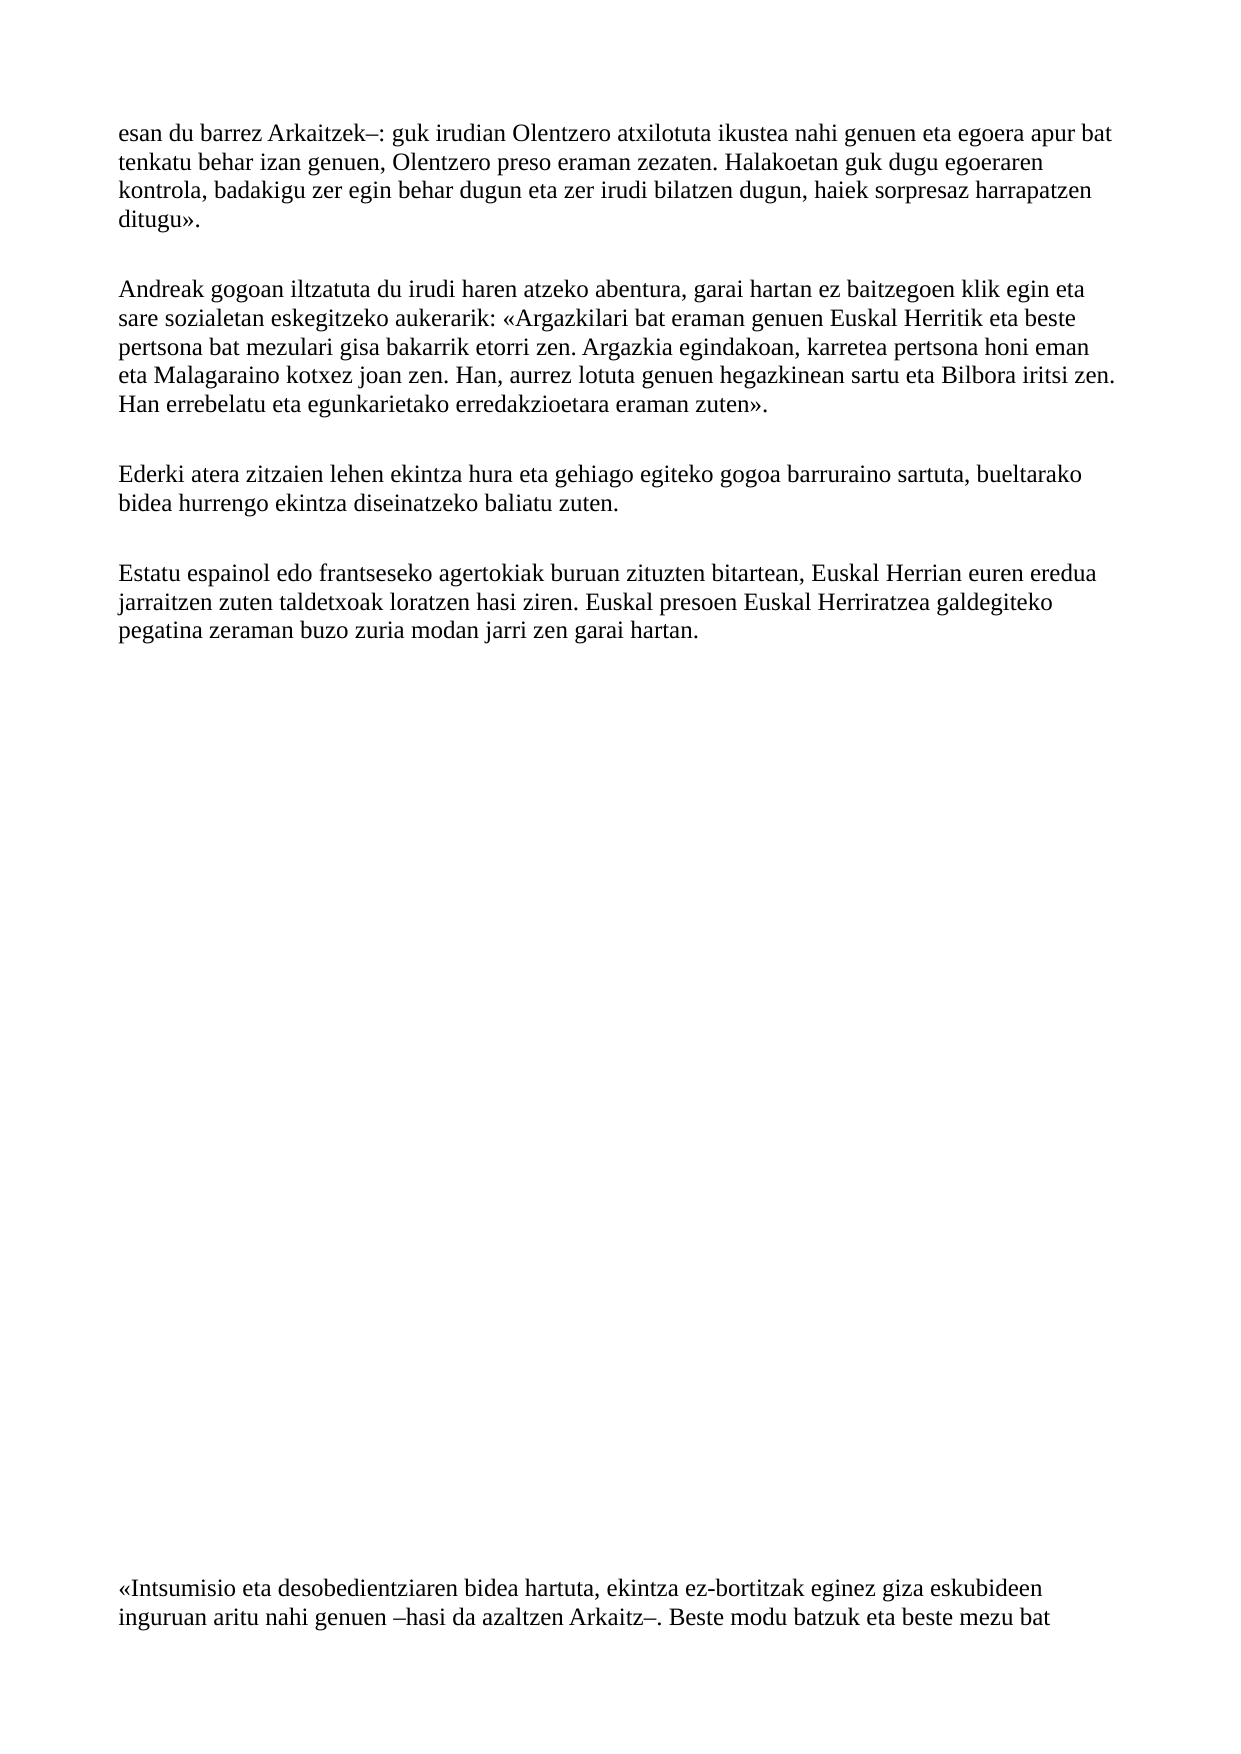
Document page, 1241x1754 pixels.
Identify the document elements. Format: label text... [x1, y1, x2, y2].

text Estatu espainol edo frantseseko agertokiak buruan zituzten bitartean, Euskal Herrian euren eredua jarraitzen zuten taldetxoak loratzen hasi ziren. Euskal presoen Euskal Herriratzea galdegiteko pegatina zeraman buzo zuria modan jarri zen garai hartan. [118, 529, 1122, 644]
text Andreak gogoan iltzatuta du irudi haren atzeko abentura, garai hartan ez baitzegoen klik egin eta sare sozialetan eskegitzeko aukerarik: «Argazkilari bat eraman genuen Euskal Herritik eta beste pertsona bat mezulari gisa bakarrik etorri zen. Argazkia egindakoan, karretea pertsona honi eman eta Malagaraino kotxez joan zen. Han, aurrez lotuta genuen hegazkinean sartu eta Bilbora iritsi zen. Han errebelatu eta egunkarietako erredakzioetara eraman zuten». [118, 246, 1122, 418]
text esan du barrez Arkaitzek–: guk irudian Olentzero atxilotuta ikustea nahi genuen eta egoera apur bat tenkatu behar izan genuen, Olentzero preso eraman zezaten. Halakoetan guk dugu egoeraren kontrola, badakigu zer egin behar dugun eta zer irudi bilatzen dugun, haiek sorpresaz harrapatzen ditugu». [118, 118, 1122, 233]
text Ederki atera zitzaien lehen ekintza hura eta gehiago egiteko gogoa barruraino sartuta, bueltarako bidea hurrengo ekintza diseinatzeko baliatu zuten. [118, 431, 1122, 517]
text «Intsumisio eta desobedientziaren bidea hartuta, ekintza ez-bortitzak eginez giza eskubideen inguruan aritu nahi genuen ­–hasi da azaltzen Arkaitz­–. Beste modu batzuk eta beste mezu bat [118, 1544, 1122, 1631]
